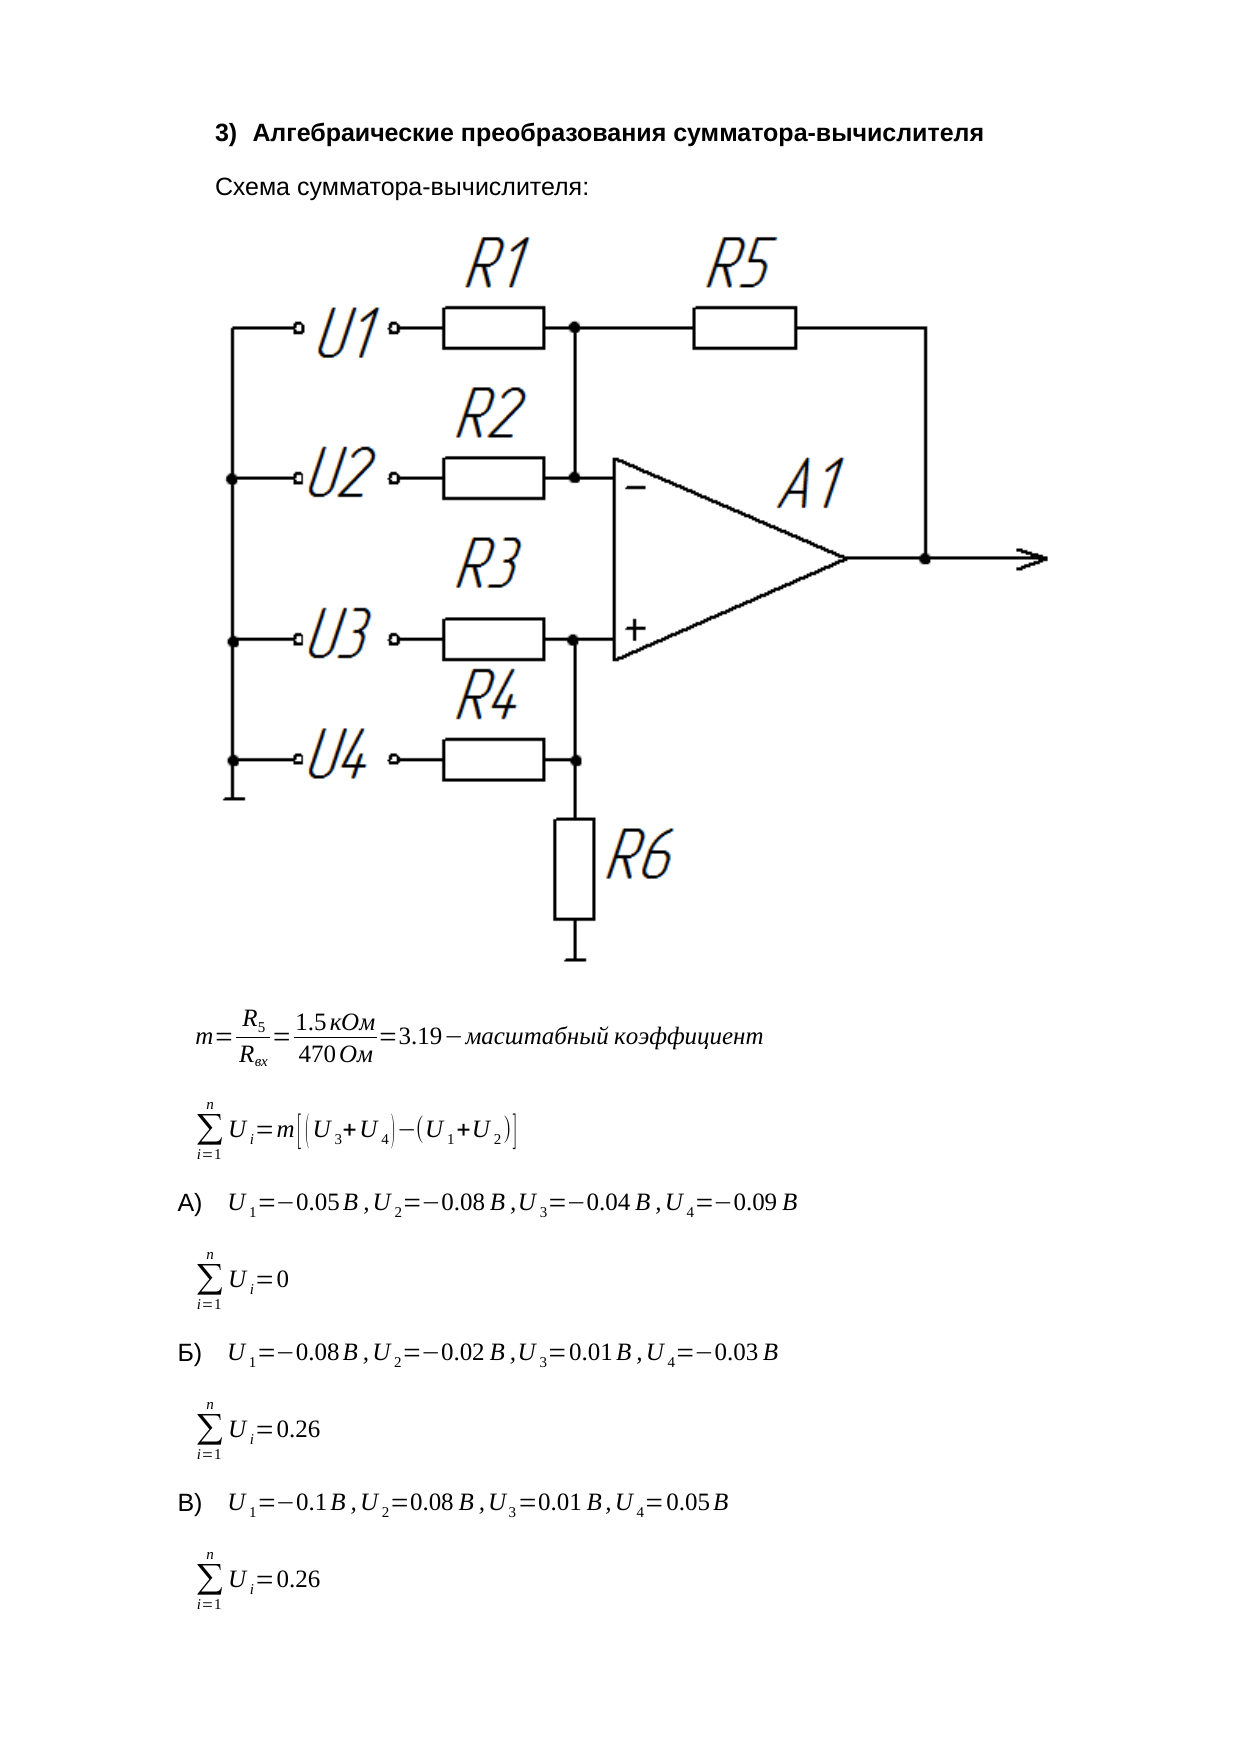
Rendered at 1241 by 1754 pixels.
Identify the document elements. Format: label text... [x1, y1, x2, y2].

picture [214, 225, 1062, 979]
text Б) [177, 1338, 1152, 1370]
text Схема сумматора-вычислителя: [215, 172, 1152, 201]
text В) [177, 1488, 1152, 1520]
text А) [177, 1188, 1152, 1220]
list Алгебраические преобразования сумматора-вычислителя [215, 118, 1152, 147]
